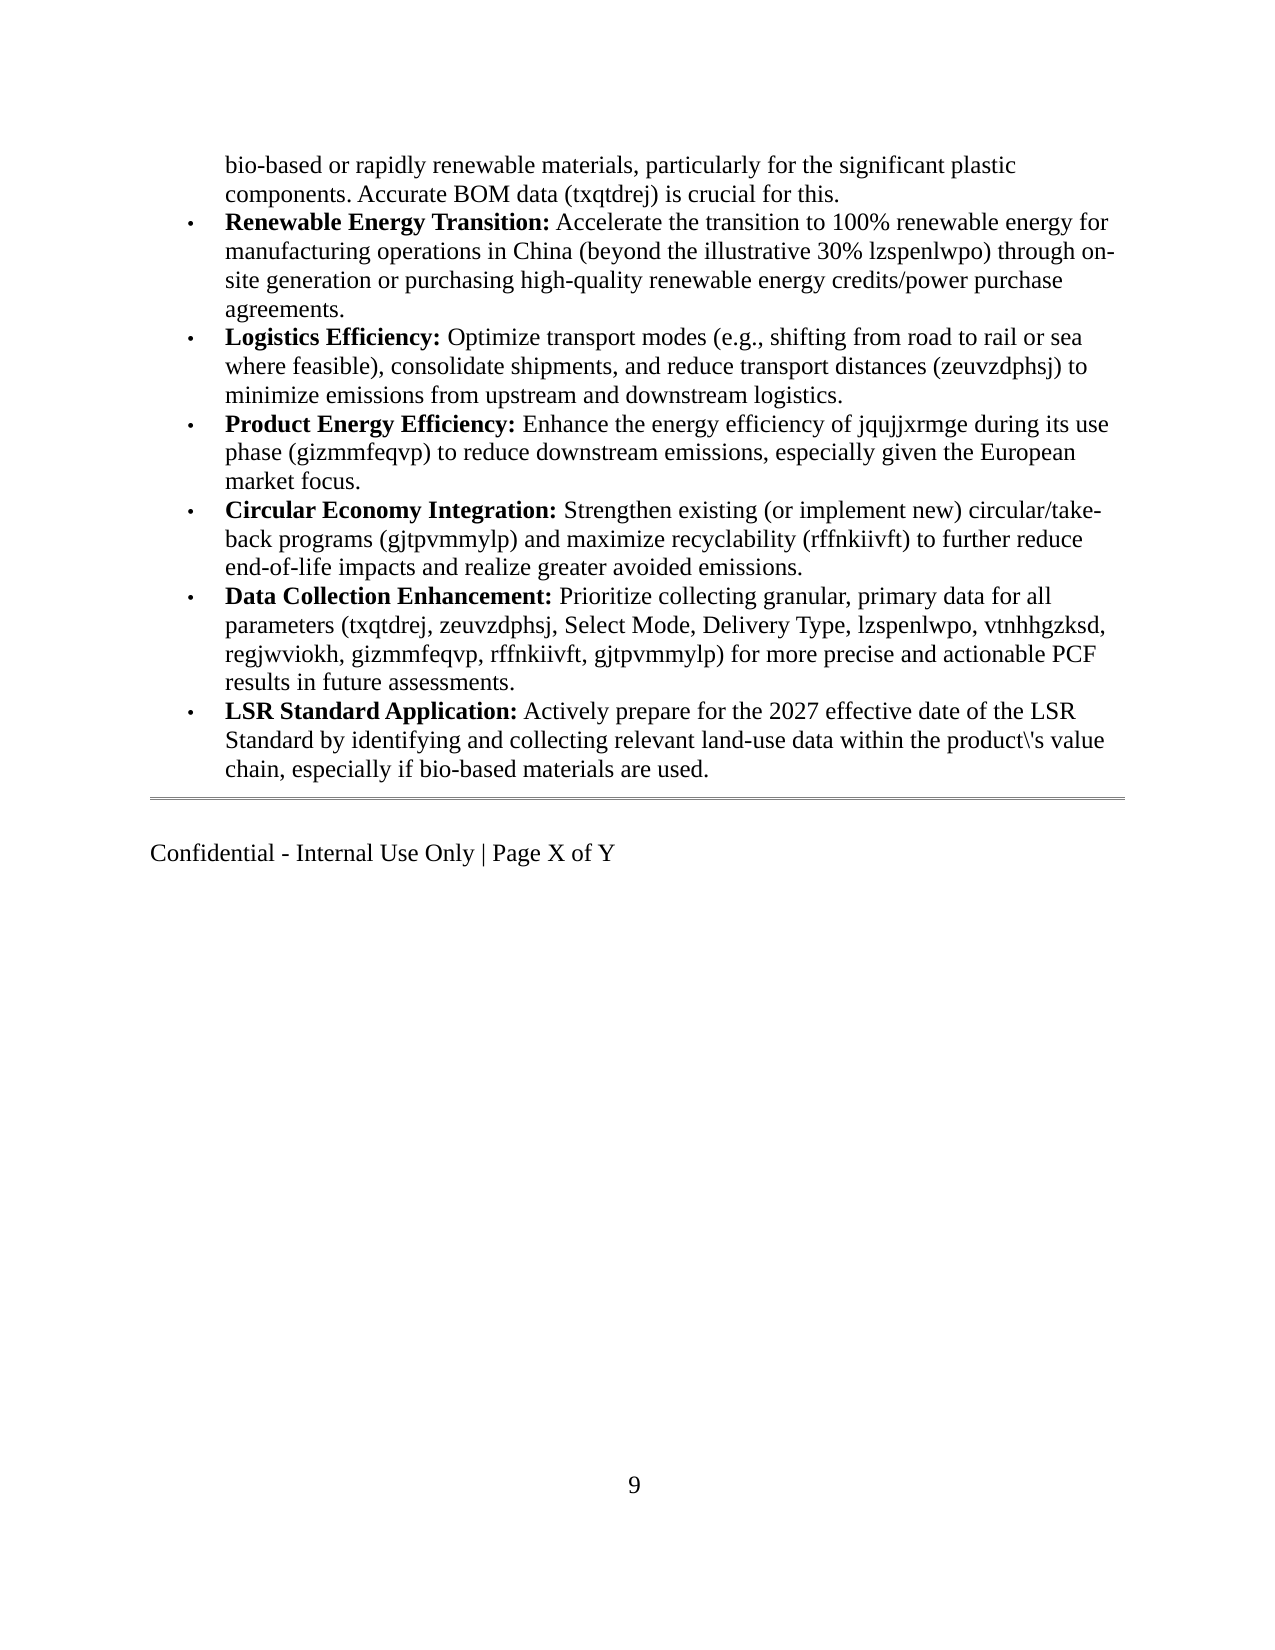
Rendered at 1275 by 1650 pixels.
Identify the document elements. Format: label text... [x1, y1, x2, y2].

list Product Energy Efficiency: Enhance the energy efficiency of jqujjxrmge during its use phase (gizmmfeqvp) to reduce downstream emissions, especially given the European market focus. [187, 409, 1125, 495]
text Confidential - Internal Use Only | Page X of Y [150, 838, 1125, 866]
list Logistics Efficiency: Optimize transport modes (e.g., shifting from road to rail or sea where feasible), consolidate shipments, and reduce transport distances (zeuvzdphsj) to minimize emissions from upstream and downstream logistics. [187, 322, 1125, 409]
list Renewable Energy Transition: Accelerate the transition to 100% renewable energy for manufacturing operations in China (beyond the illustrative 30% lzspenlwpo) through on-site generation or purchasing high-quality renewable energy credits/power purchase agreements. [187, 207, 1125, 322]
list LSR Standard Application: Actively prepare for the 2027 effective date of the LSR Standard by identifying and collecting relevant land-use data within the product\'s value chain, especially if bio-based materials are used. [187, 696, 1125, 782]
list Data Collection Enhancement: Prioritize collecting granular, primary data for all parameters (txqtdrej, zeuvzdphsj, Select Mode, Delivery Type, lzspenlwpo, vtnhhgzksd, regjwviokh, gizmmfeqvp, rffnkiivft, gjtpvmmylp) for more precise and actionable PCF results in future assessments. [187, 581, 1125, 696]
list bio-based or rapidly renewable materials, particularly for the significant plastic components. Accurate BOM data (txqtdrej) is crucial for this. [187, 150, 1125, 207]
list Circular Economy Integration: Strengthen existing (or implement new) circular/take-back programs (gjtpvmmylp) and maximize recyclability (rffnkiivft) to further reduce end-of-life impacts and realize greater avoided emissions. [187, 495, 1125, 581]
